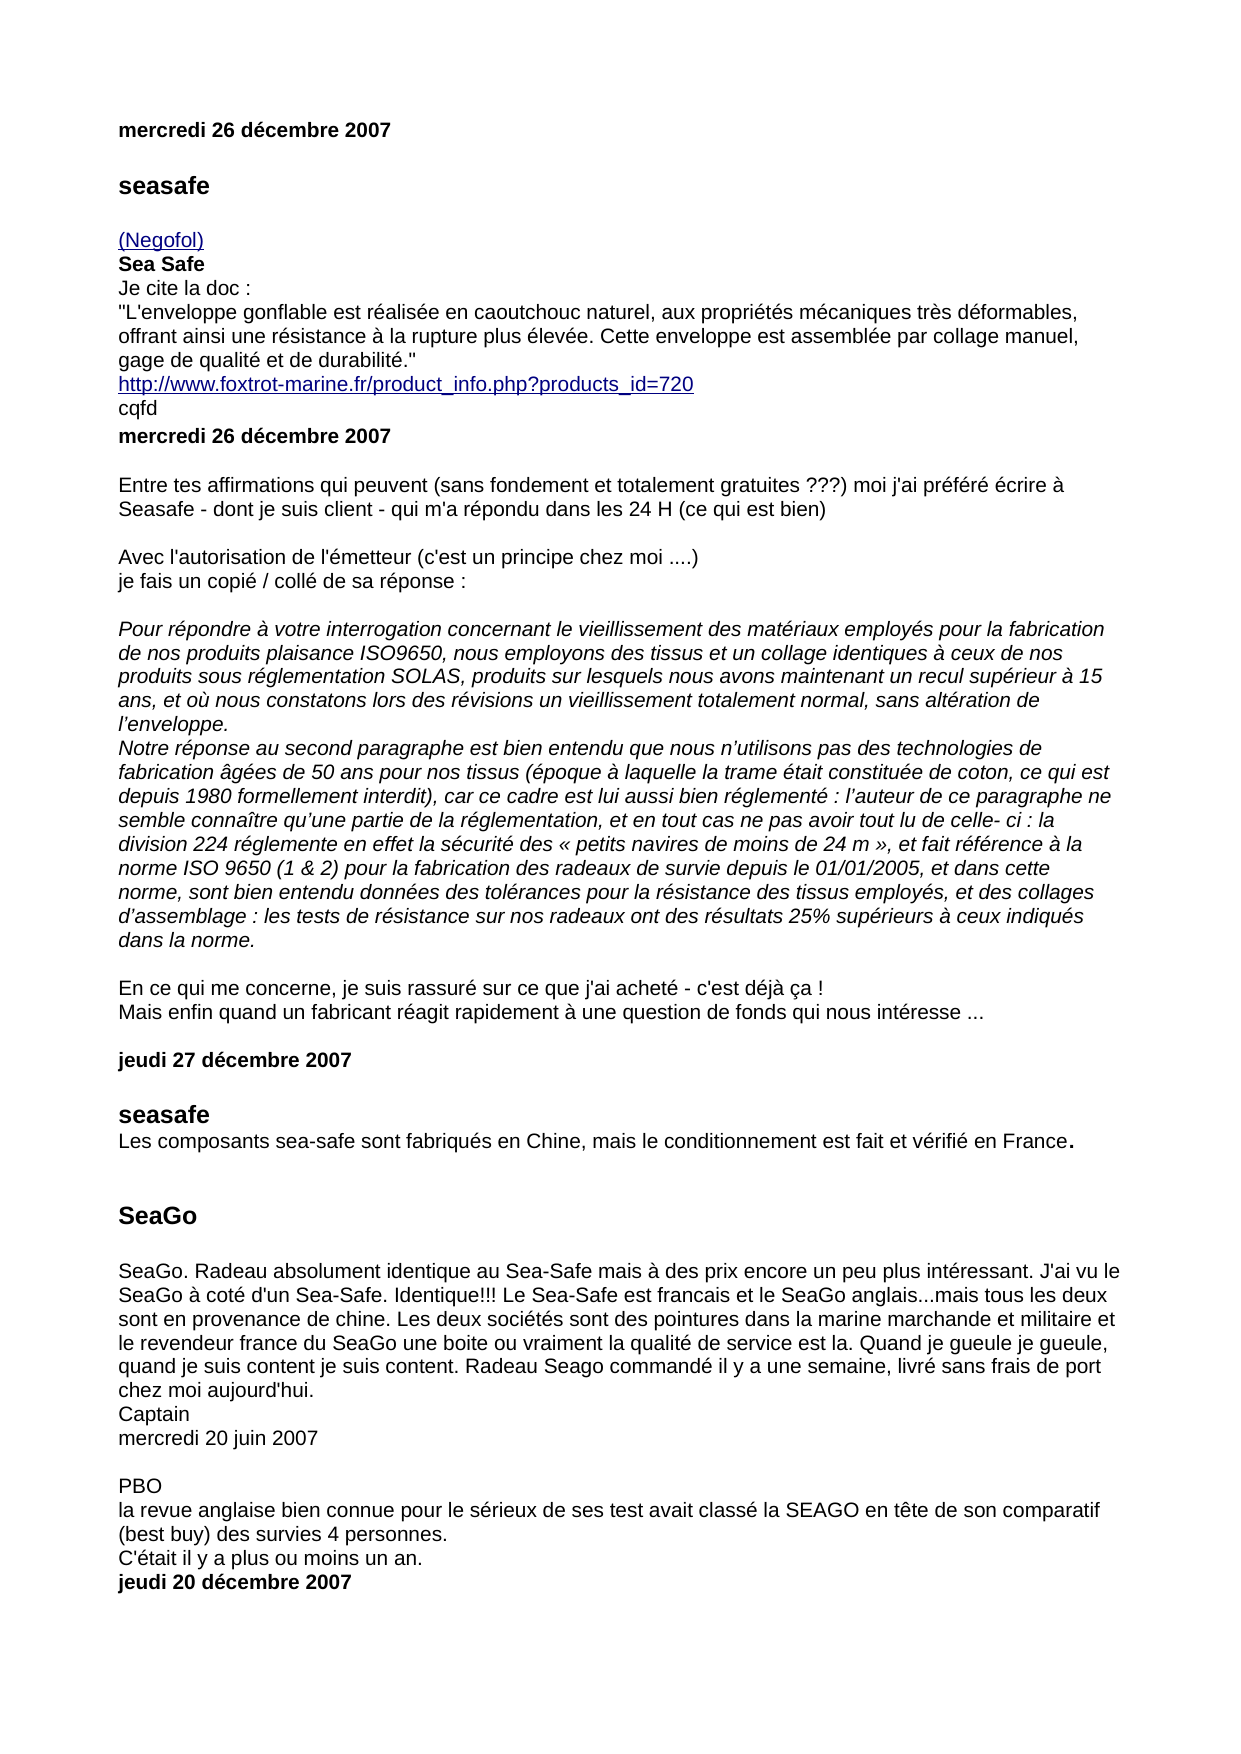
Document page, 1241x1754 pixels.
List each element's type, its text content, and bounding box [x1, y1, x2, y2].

text SeaGo [118, 1201, 1122, 1230]
text jeudi 27 décembre 2007 [118, 1048, 1122, 1072]
text mercredi 26 décembre 2007 [118, 420, 1122, 449]
text seasafe [118, 1100, 1122, 1129]
text mercredi 26 décembre 2007 [118, 118, 1122, 142]
text Sea Safe Je cite la doc : "L'enveloppe gonflable est réalisée en caoutchouc naturel, aux propriétés mécaniques très déformables, offrant ainsi une résistance à la rupture plus élevée. Cette enveloppe est assemblée par collage manuel, gage de qualité et de durabilité." http://www.foxtrot-marine.fr/product_info.php?products_id=720 cqfd [118, 252, 1122, 420]
text PBO la revue anglaise bien connue pour le sérieux de ses test avait classé la SEAGO en tête de son comparatif (best buy) des survies 4 personnes. C'était il y a plus ou moins un an. [118, 1474, 1122, 1570]
text Entre tes affirmations qui peuvent (sans fondement et totalement gratuites ???) moi j'ai préféré écrire à Seasafe - dont je suis client - qui m'a répondu dans les 24 H (ce qui est bien) Avec l'autorisation de l'émetteur (c'est un principe chez moi ....) je fais un copié / collé de sa réponse : Pour répondre à votre interrogation concernant le vieillissement des matériaux employés pour la fabrication de nos produits plaisance ISO9650, nous employons des tissus et un collage identiques à ceux de nos produits sous réglementation SOLAS, produits sur lesquels nous avons maintenant un recul supérieur à 15 ans, et où nous constatons lors des révisions un vieillissement totalement normal, sans altération de l’enveloppe. Notre réponse au second paragraphe est bien entendu que nous n’utilisons pas des technologies de fabrication âgées de 50 ans pour nos tissus (époque à laquelle la trame était constituée de coton, ce qui est depuis 1980 formellement interdit), car ce cadre est lui aussi bien réglementé : l’auteur de ce paragraphe ne semble connaître qu’une partie de la réglementation, et en tout cas ne pas avoir tout lu de celle- ci : la division 224 réglemente en effet la sécurité des « petits navires de moins de 24 m », et fait référence à la norme ISO 9650 (1 & 2) pour la fabrication des radeaux de survie depuis le 01/01/2005, et dans cette norme, sont bien entendu données des tolérances pour la résistance des tissus employés, et des collages d’assemblage : les tests de résistance sur nos radeaux ont des résultats 25% supérieurs à ceux indiqués dans la norme. En ce qui me concerne, je suis rassuré sur ce que j'ai acheté - c'est déjà ça ! Mais enfin quand un fabricant réagit rapidement à une question de fonds qui nous intéresse ... [118, 449, 1122, 1048]
text Les composants sea-safe sont fabriqués en Chine, mais le conditionnement est fait et vérifié en France. [118, 1129, 1122, 1153]
text jeudi 20 décembre 2007 [118, 1570, 1122, 1594]
text mercredi 20 juin 2007 [118, 1426, 1122, 1450]
text SeaGo. Radeau absolument identique au Sea-Safe mais à des prix encore un peu plus intéressant. J'ai vu le SeaGo à coté d'un Sea-Safe. Identique!!! Le Sea-Safe est francais et le SeaGo anglais...mais tous les deux sont en provenance de chine. Les deux sociétés sont des pointures dans la marine marchande et militaire et le revendeur france du SeaGo une boite ou vraiment la qualité de service est la. Quand je gueule je gueule, quand je suis content je suis content. Radeau Seago commandé il y a une semaine, livré sans frais de port chez moi aujourd'hui. [118, 1258, 1122, 1402]
text (Negofol) [118, 228, 1122, 252]
text Captain [118, 1402, 1122, 1426]
text seasafe [118, 171, 1122, 199]
